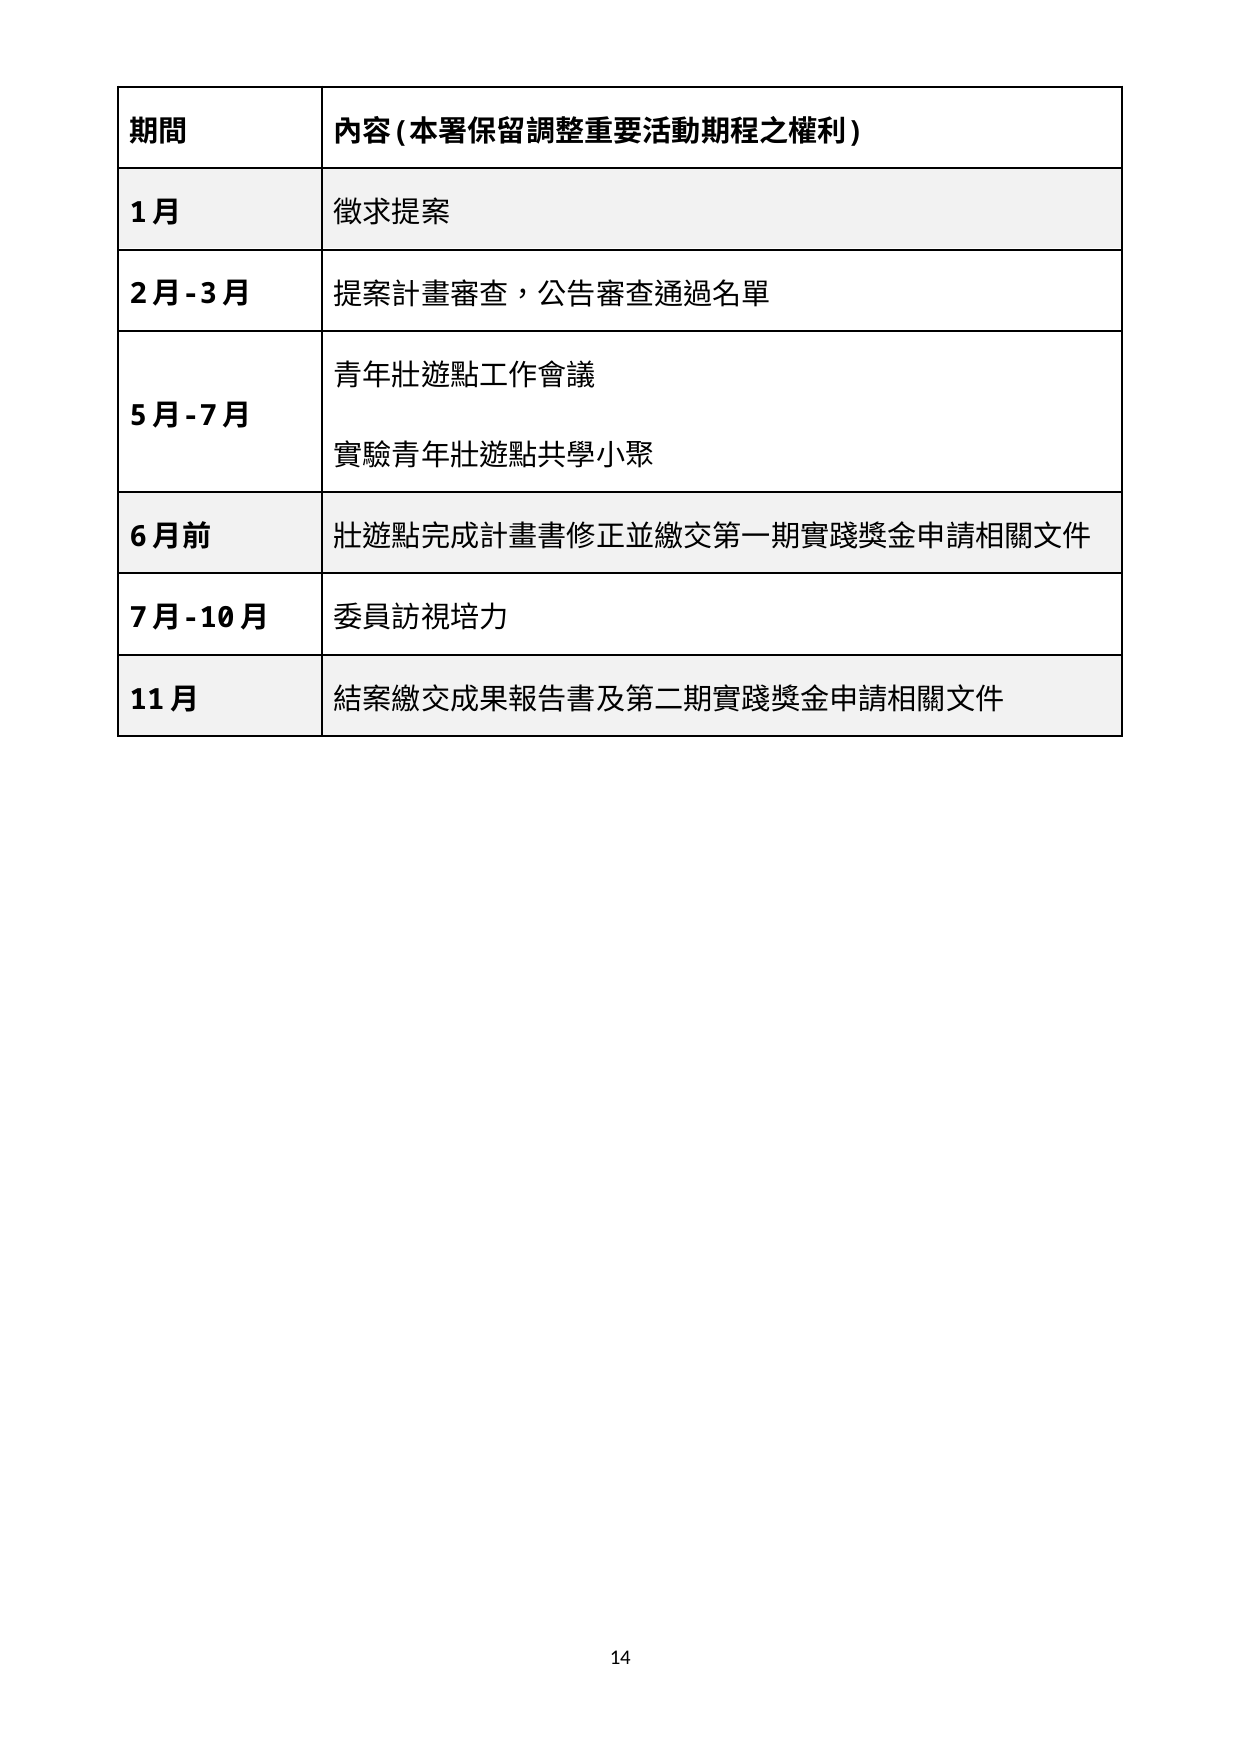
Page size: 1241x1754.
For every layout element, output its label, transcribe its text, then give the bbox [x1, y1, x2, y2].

table_cell 6月前 [119, 493, 321, 572]
table_cell 委員訪視培力 [323, 574, 1121, 654]
table_cell 結案繳交成果報告書及第二期實踐獎金申請相關文件 [323, 656, 1121, 735]
table_cell 11月 [119, 656, 321, 735]
table_cell 1月 [119, 169, 321, 248]
table_header 內容(本署保留調整重要活動期程之權利) [323, 88, 1121, 167]
table_cell 提案計畫審查，公告審查通過名單 [323, 251, 1121, 330]
table_cell 壯遊點完成計畫書修正並繳交第一期實踐獎金申請相關文件 [323, 493, 1121, 572]
table_cell 5月-7月 [119, 332, 321, 491]
table_cell 2月-3月 [119, 251, 321, 330]
table_header 期間 [119, 88, 321, 167]
table_cell 徵求提案 [323, 169, 1121, 248]
table_cell 青年壯遊點工作會議 實驗青年壯遊點共學小聚 [323, 332, 1121, 491]
table_cell 7月-10月 [119, 574, 321, 654]
